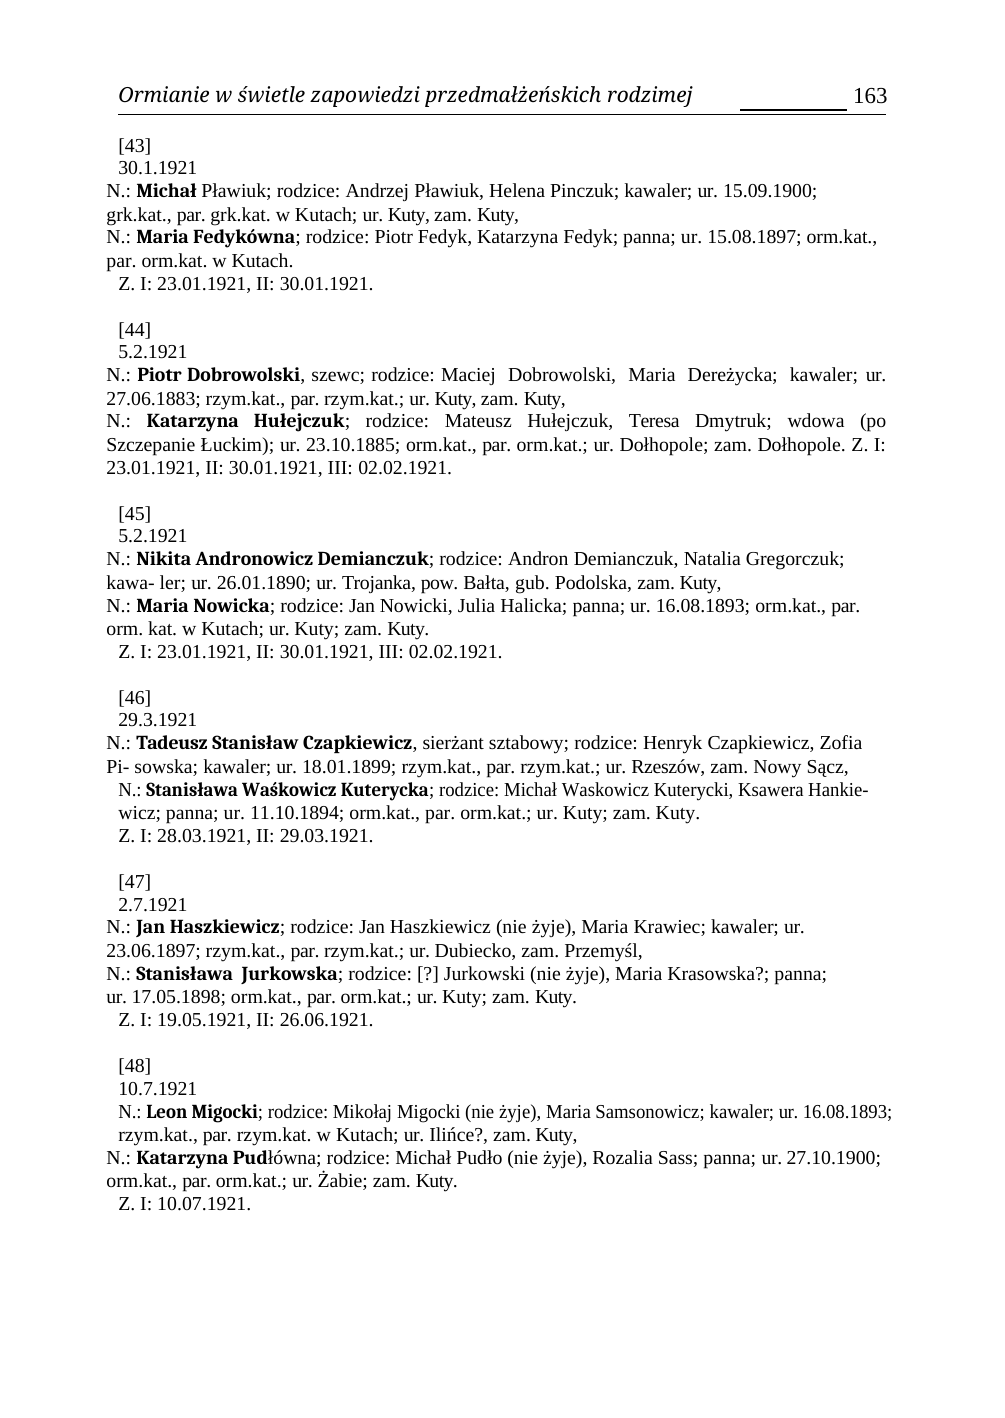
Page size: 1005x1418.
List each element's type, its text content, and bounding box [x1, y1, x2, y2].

text N.: Katarzyna Pudłówna; rodzice: Michał Pudło (nie żyje), Rozalia Sass; panna; ur. 27.10.1900; orm.kat., par. orm.kat.; ur. Żabie; zam. Kuty. [106, 1146, 896, 1192]
text N.: Michał Pławiuk; rodzice: Andrzej Pławiuk, Helena Pinczuk; kawaler; ur. 15.09.1900; grk.kat., par. grk.kat. w Kutach; ur. Kuty, zam. Kuty, [106, 179, 887, 225]
text N.: Nikita Andronowicz Demianczuk; rodzice: Andron Demianczuk, Natalia Gregorczuk; kawa- ler; ur. 26.01.1890; ur. Trojanka, pow. Bałta, gub. Podolska, zam. Kuty, [106, 547, 887, 593]
text N.: Katarzyna Hułejczuk; rodzice: Mateusz Hułejczuk, Teresa Dmytruk; wdowa (po Szczepanie Łuckim); ur. 23.10.1885; orm.kat., par. orm.kat.; ur. Dołhopole; zam. Dołhopole. Z. I: 23.01.1921, II: 30.01.1921, III: 02.02.1921. [106, 409, 886, 478]
text [43] [118, 133, 898, 156]
text [48] [118, 1054, 898, 1077]
text 5.2.1921 [118, 341, 898, 363]
text [44] [118, 318, 898, 340]
text N.: Maria Nowicka; rodzice: Jan Nowicki, Julia Halicka; panna; ur. 16.08.1893; orm.kat., par. orm. kat. w Kutach; ur. Kuty; zam. Kuty. [106, 593, 887, 640]
text Z. I: 23.01.1921, II: 30.01.1921. [118, 272, 898, 294]
text [45] [118, 502, 898, 524]
text N.: Stanisława Jurkowska; rodzice: [?] Jurkowski (nie żyje), Maria Krasowska?; panna; ur. 17.05.1898; orm.kat., par. orm.kat.; ur. Kuty; zam. Kuty. [106, 962, 863, 1008]
text N.: Piotr Dobrowolski, szewc; rodzice: Maciej Dobrowolski, Maria Dereżycka; kawaler; ur. 27.06.1883; rzym.kat., par. rzym.kat.; ur. Kuty, zam. Kuty, [106, 363, 886, 409]
text N.: Maria Fedykówna; rodzice: Piotr Fedyk, Katarzyna Fedyk; panna; ur. 15.08.1897; orm.kat., par. orm.kat. w Kutach. [106, 225, 895, 272]
text [46] [118, 686, 898, 708]
text [47] [118, 870, 898, 893]
text N.: Jan Haszkiewicz; rodzice: Jan Haszkiewicz (nie żyje), Maria Krawiec; kawaler; ur. 23.06.1897; rzym.kat., par. rzym.kat.; ur. Dubiecko, zam. Przemyśl, [106, 916, 887, 962]
text N.: Leon Migocki; rodzice: Mikołaj Migocki (nie żyje), Maria Samsonowicz; kawaler; ur. 16.08.1893; rzym.kat., par. rzym.kat. w Kutach; ur. Ilińce?, zam. Kuty, [118, 1099, 898, 1146]
text 10.7.1921 [118, 1077, 898, 1099]
text Z. I: 10.07.1921. [118, 1192, 898, 1215]
text 29.3.1921 [118, 709, 898, 731]
text Z. I: 19.05.1921, II: 26.06.1921. [118, 1008, 898, 1031]
text N.: Tadeusz Stanisław Czapkiewicz, sierżant sztabowy; rodzice: Henryk Czapkiewicz, Zofia Pi- sowska; kawaler; ur. 18.01.1899; rzym.kat., par. rzym.kat.; ur. Rzeszów, zam. Nowy Sącz, [106, 731, 887, 778]
text Z. I: 23.01.1921, II: 30.01.1921, III: 02.02.1921. [118, 640, 898, 663]
text Z. I: 28.03.1921, II: 29.03.1921. [118, 824, 898, 847]
text 2.7.1921 [118, 893, 898, 916]
text 30.1.1921 [118, 156, 898, 179]
text 5.2.1921 [118, 524, 898, 547]
text N.: Stanisława Waśkowicz Kuterycka; rodzice: Michał Waskowicz Kuterycki, Ksawera Hankie- wicz; panna; ur. 11.10.1894; orm.kat., par. orm.kat.; ur. Kuty; zam. Kuty. [118, 778, 898, 824]
